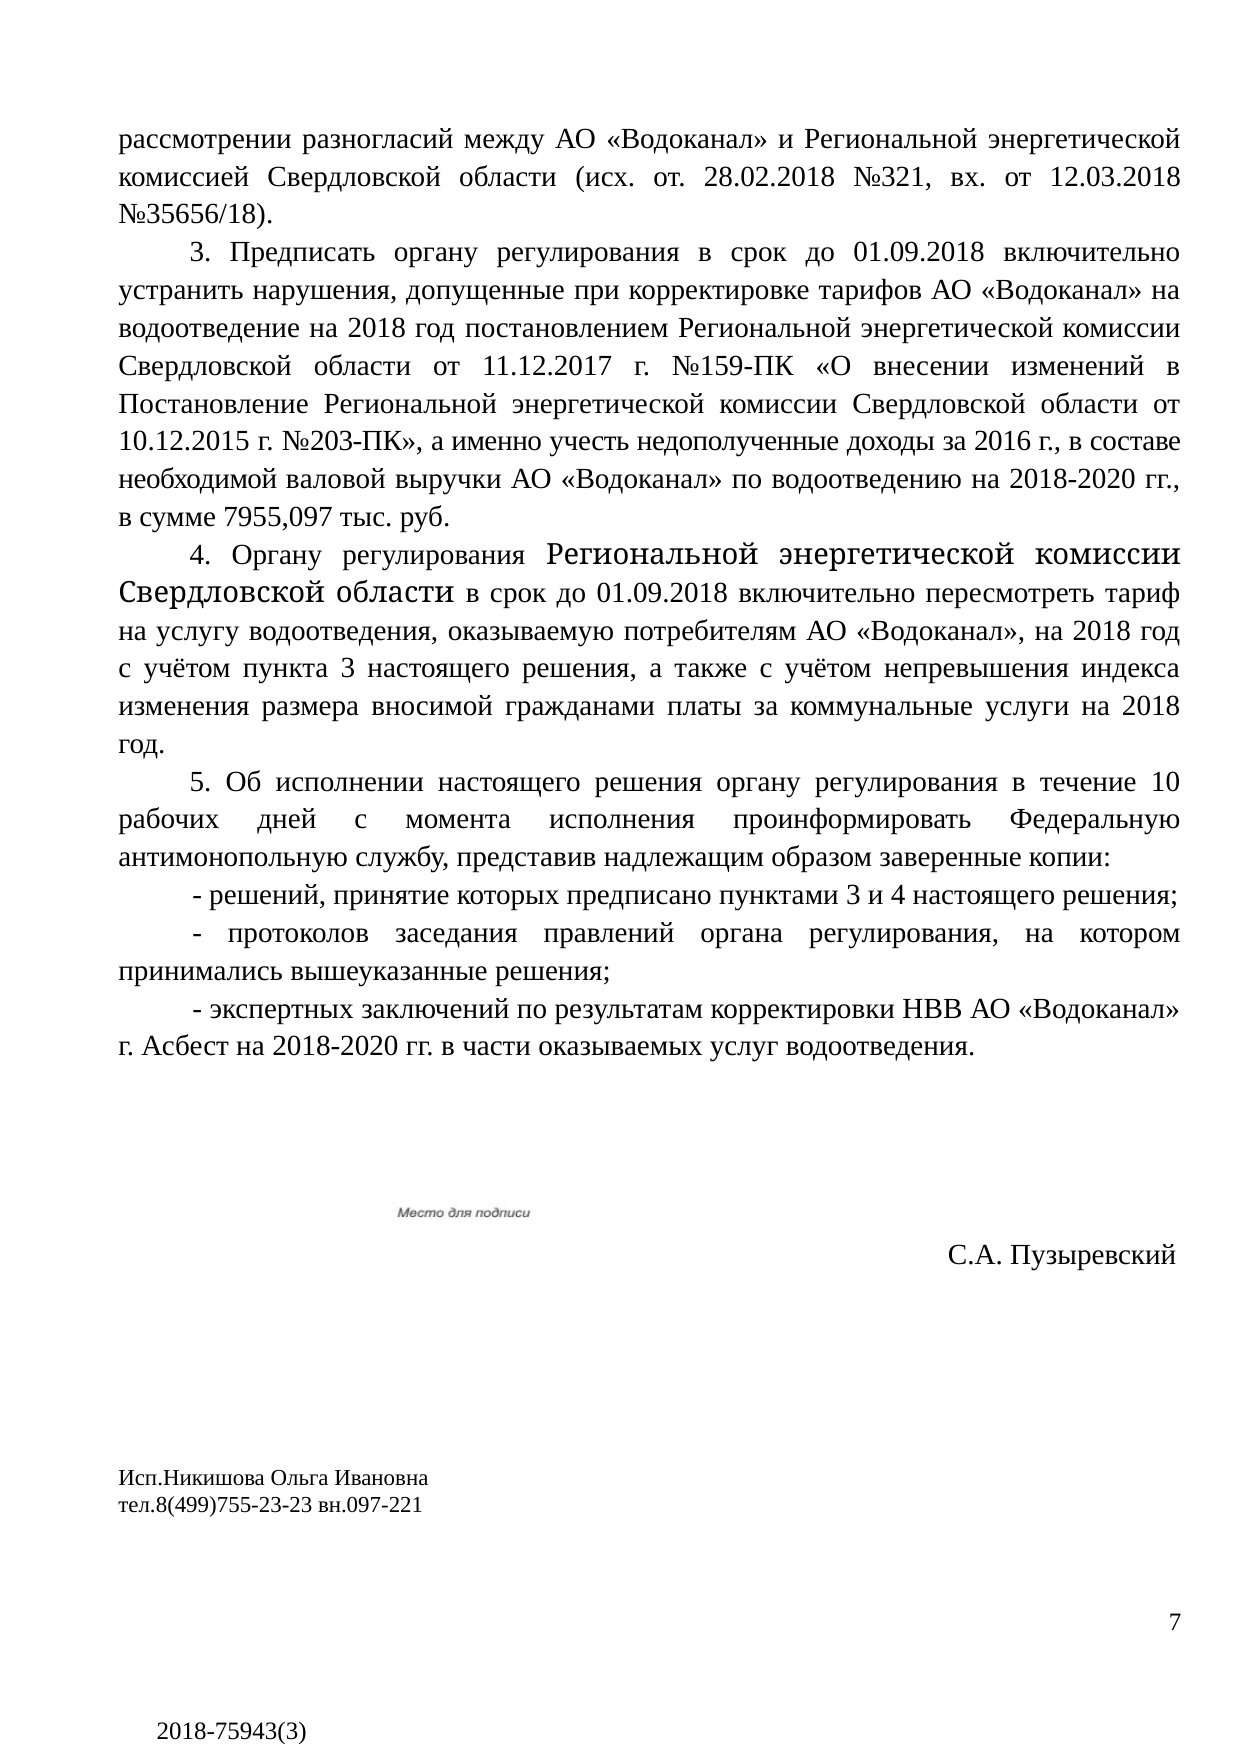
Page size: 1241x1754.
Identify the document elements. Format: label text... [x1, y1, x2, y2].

text - экспертных заключений по результатам корректировки НВВ АО «Водоканал» г. Асбест на 2018-2020 гг. в части оказываемых услуг водоотведения. [118, 988, 1181, 1063]
text тел.8(499)755-23-23 вн.097-221 [118, 1491, 1181, 1517]
text - протоколов заседания правлений органа регулирования, на котором принимались вышеуказанные решения; [118, 912, 1181, 988]
text 4. Органу регулирования Региональной энергетической комиссии Свердловской области в срок до 01.09.2018 включительно пересмотреть тариф на услугу водоотведения, оказываемую потребителям АО «Водоканал», на 2018 год с учётом пункта 3 настоящего решения, а также с учётом непревышения индекса изменения размера вносимой гражданами платы за коммунальные услуги на 2018 год. [118, 534, 1181, 761]
table_header [118, 1164, 352, 1429]
list Предписать органу регулирования в срок до 01.09.2018 включительно устранить нарушения, допущенные при корректировке тарифов АО «Водоканал» на водоотведение на 2018 год постановлением Региональной энергетической комиссии Свердловской области от 11.12.2017 г. №159-ПК «О внесении изменений в Постановление Региональной энергетической комиссии Свердловской области от 10.12.2015 г. №203-ПК», а именно учесть недополученные доходы за 2016 г., в составе необходимой валовой выручки АО «Водоканал» по водоотведению на 2018-2020 гг., в сумме 7955,097 тыс. руб. [118, 232, 1181, 534]
text - решений, принятие которых предписано пунктами 3 и 4 настоящего решения; [118, 874, 1181, 912]
table_header С.А. Пузыревский [832, 1164, 1182, 1429]
text Исп.Никишова Ольга Ивановна [118, 1464, 1181, 1491]
text рассмотрении разногласий между АО «Водоканал» и Региональной энергетической комиссией Свердловской области (исх. от. 28.02.2018 №321, вх. от 12.03.2018 №35656/18). [118, 118, 1181, 232]
table_header [353, 1164, 832, 1429]
text 5. Об исполнении настоящего решения органу регулирования в течение 10 рабочих дней с момента исполнения проинформировать Федеральную антимонопольную службу, представив надлежащим образом заверенные копии: [118, 761, 1181, 874]
picture [364, 1176, 553, 1256]
